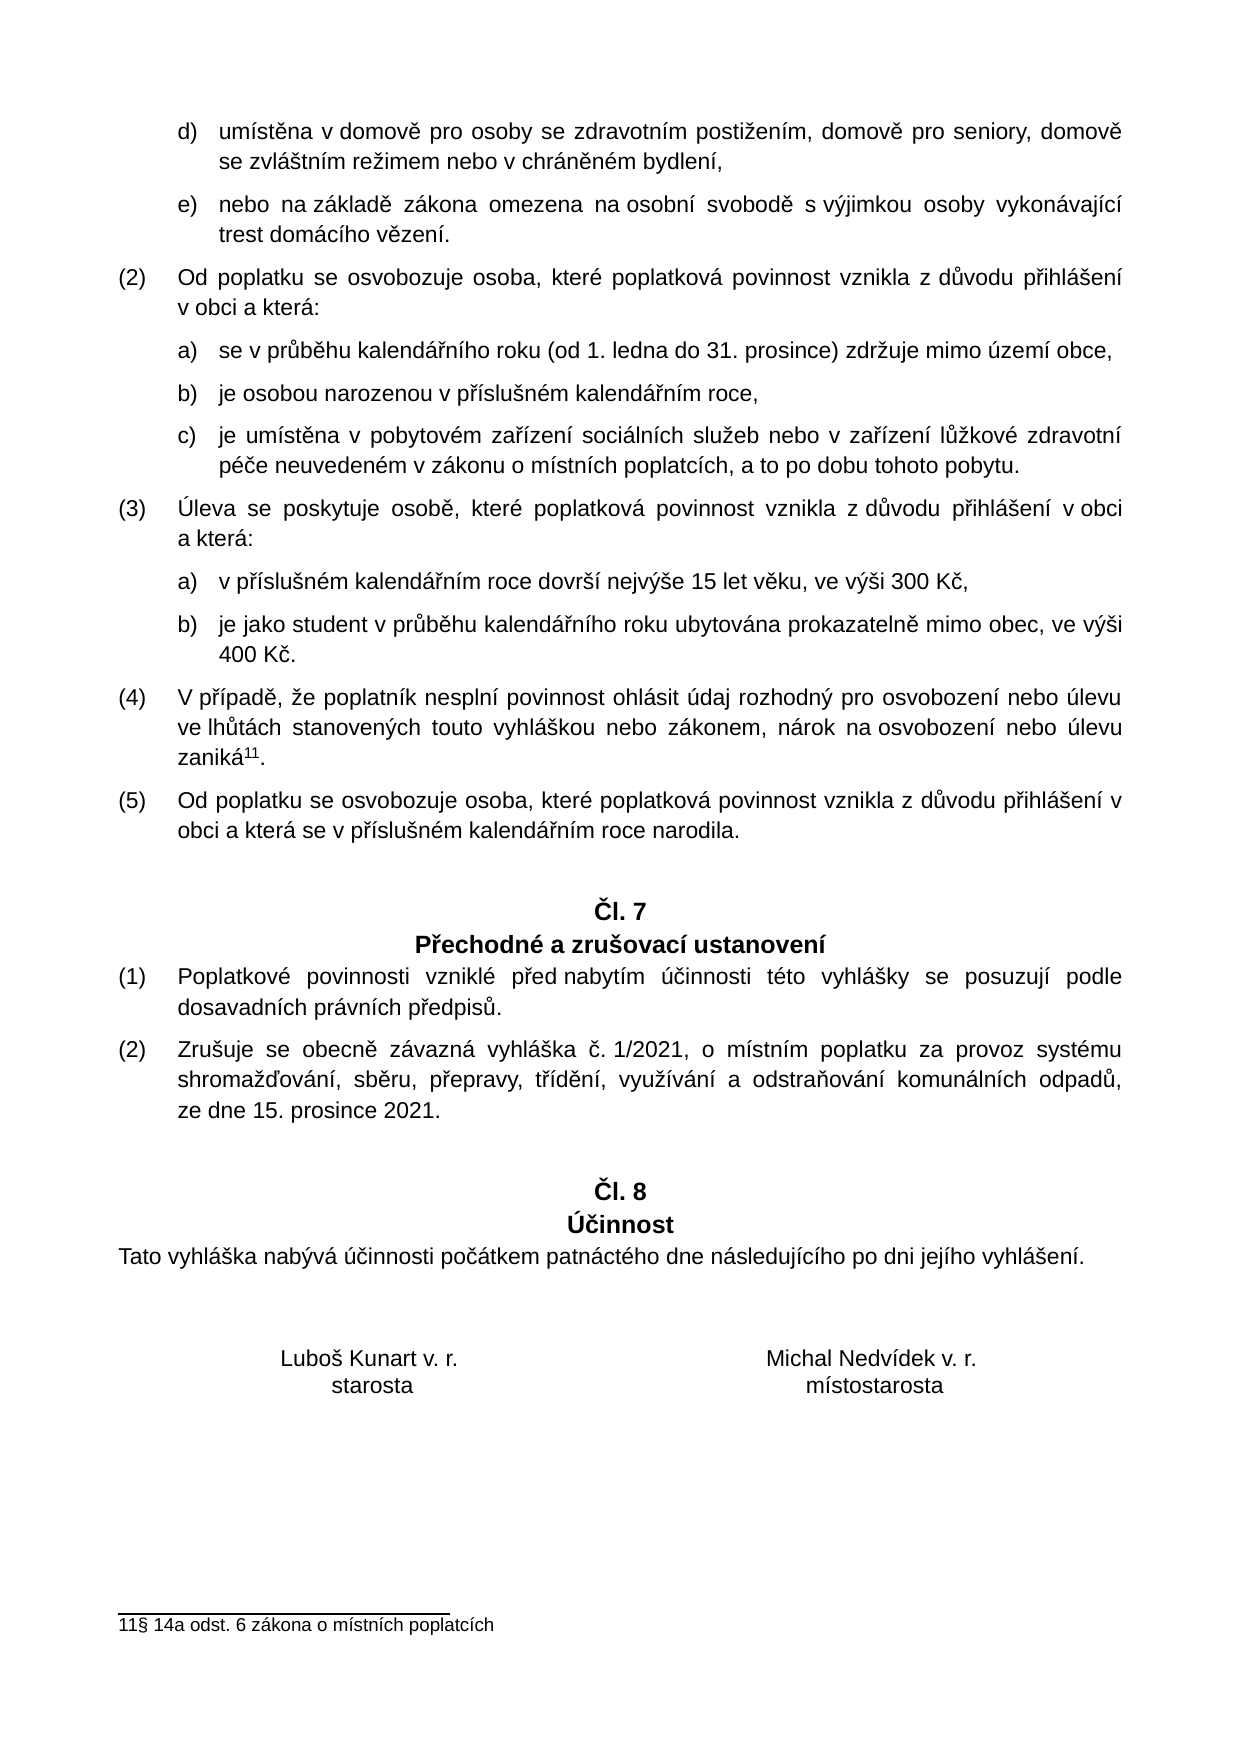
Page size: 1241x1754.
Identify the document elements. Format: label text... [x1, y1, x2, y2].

table_header Michal Nedvídek v. r. místostarosta [620, 1286, 1122, 1404]
list Poplatkové povinnosti vzniklé před nabytím účinnosti této vyhlášky se posuzují podle dosavadních právních předpisů. [118, 963, 1122, 1020]
text Tato vyhláška nabývá účinnosti počátkem patnáctého dne následujícího po dni jejího vyhlášení. [118, 1243, 1122, 1269]
list Od poplatku se osvobozuje osoba, které poplatková povinnost vznikla z důvodu přihlášení v obci a která se v příslušném kalendářním roce narodila. [118, 787, 1122, 843]
list Úleva se poskytuje osobě, které poplatková povinnost vznikla z důvodu přihlášení v obci a která: [118, 495, 1122, 552]
list nebo na základě zákona omezena na osobní svobodě s výjimkou osoby vykonávající trest domácího vězení. [177, 191, 1122, 248]
list je umístěna v pobytovém zařízení sociálních služeb nebo v zařízení lůžkové zdravotní péče neuvedeném v zákonu o místních poplatcích, a to po dobu tohoto pobytu. [177, 422, 1122, 479]
list je osobou narozenou v příslušném kalendářním roce, [177, 379, 1122, 406]
list Zrušuje se obecně závazná vyhláška č. 1/2021, o místním poplatku za provoz systému shromažďování, sběru, přepravy, třídění, využívání a odstraňování komunálních odpadů, ze dne 15. prosince 2021. [118, 1036, 1122, 1123]
subtitle Čl. 8 Účinnost [118, 1177, 1122, 1239]
list se v průběhu kalendářního roku (od 1. ledna do 31. prosince) zdržuje mimo území obce, [177, 337, 1122, 363]
subtitle Čl. 7 Přechodné a zrušovací ustanovení [118, 897, 1122, 959]
list V případě, že poplatník nesplní povinnost ohlásit údaj rozhodný pro osvobození nebo úlevu ve lhůtách stanovených touto vyhláškou nebo zákonem, nárok na osvobození nebo úlevu zaniká. [118, 684, 1122, 771]
list Od poplatku se osvobozuje osoba, které poplatková povinnost vznikla z důvodu přihlášení v obci a která: [118, 264, 1122, 321]
list umístěna v domově pro osoby se zdravotním postižením, domově pro seniory, domově se zvláštním režimem nebo v chráněném bydlení, [177, 118, 1122, 175]
table_cell [118, 1404, 620, 1522]
table_cell [620, 1404, 1122, 1522]
table_header Luboš Kunart v. r. starosta [118, 1286, 620, 1404]
list v příslušném kalendářním roce dovrší nejvýše 15 let věku, ve výši 300 Kč, [177, 568, 1122, 594]
list § 14a odst. 6 zákona o místních poplatcích [118, 1614, 1122, 1635]
list je jako student v průběhu kalendářního roku ubytována prokazatelně mimo obec, ve výši 400 Kč. [177, 611, 1122, 667]
